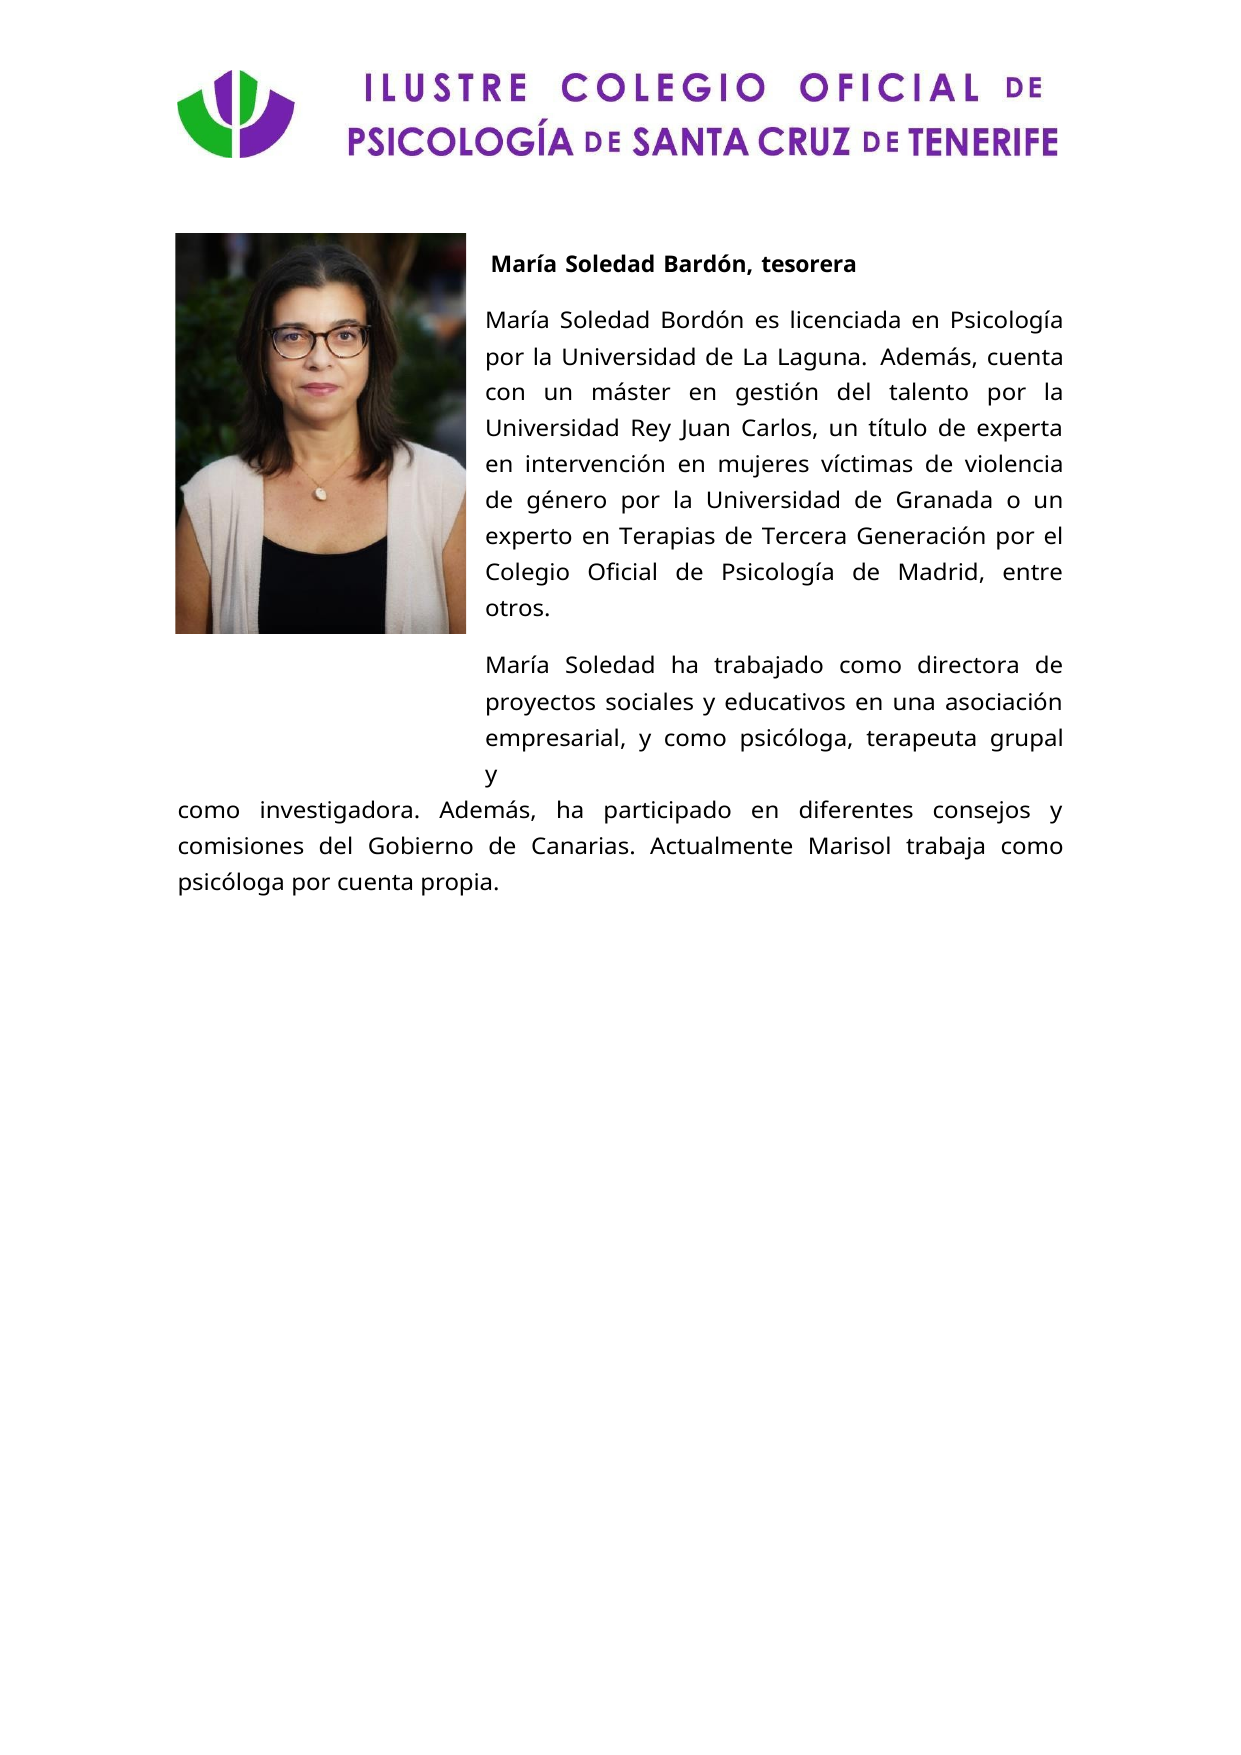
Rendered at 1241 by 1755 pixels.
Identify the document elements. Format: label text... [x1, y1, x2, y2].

text como investigadora. Además, ha participado en diferentes consejos y comisiones del Gobierno de Canarias. Actualmente Marisol trabaja como psicóloga por cuenta propia. [177, 794, 1063, 897]
text María Soledad Bordón es licenciada en Psicología por la Universidad de La Laguna. Además, cuenta con un máster en gestión del talento por la Universidad Rey Juan Carlos, un título de experta en intervención en mujeres víctimas de violencia de género por la Universidad de Granada o un experto en Terapias de Tercera Generación por el Colegio Oficial de Psicología de Madrid, entre otros. [485, 304, 1064, 623]
text María Soledad Bardón, tesorera [490, 248, 1078, 279]
text María Soledad ha trabajado como directora de proyectos sociales y educativos en una asociación empresarial, y como psicóloga, terapeuta grupal y [485, 649, 1064, 789]
